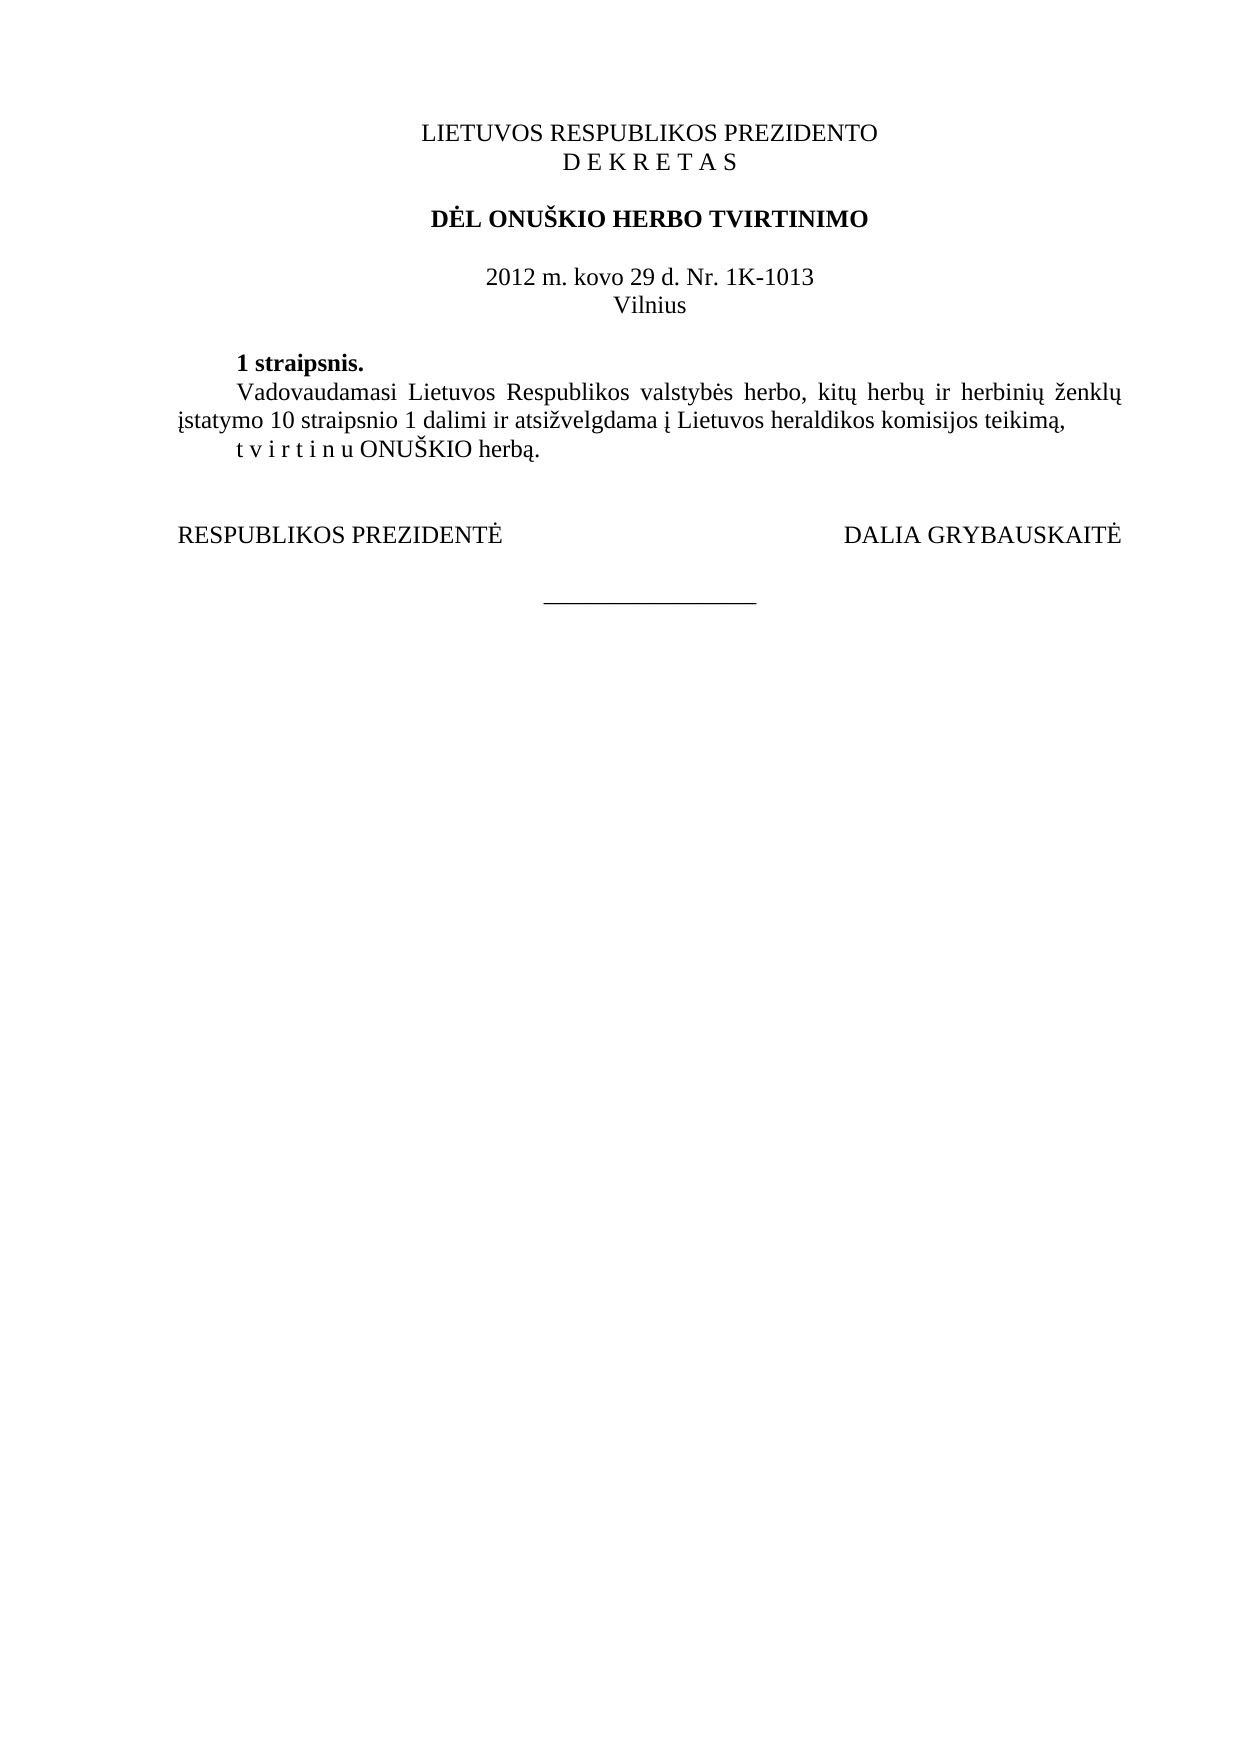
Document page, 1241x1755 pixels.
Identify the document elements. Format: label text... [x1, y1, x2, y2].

text LIETUVOS RESPUBLIKOS PREZIDENTO [177, 118, 1122, 147]
text D E K R E T A S [177, 147, 1122, 176]
text RESPUBLIKOS PREZIDENTĖ DALIA GRYBAUSKAITĖ [177, 521, 1122, 549]
text 2012 m. kovo 29 d. Nr. 1K-1013 [177, 262, 1122, 291]
text 1 straipsnis. [177, 348, 1122, 377]
text Vadovaudamasi Lietuvos Respublikos valstybės herbo, kitų herbų ir herbinių ženklų įstatymo 10 straipsnio 1 dalimi ir atsižvelgdama į Lietuvos heraldikos komisijos teikimą, [177, 377, 1122, 434]
text DĖL ONUŠKIO HERBO TVIRTINIMO [177, 204, 1122, 233]
text _________________ [177, 578, 1122, 607]
text t v i r t i n u ONUŠKIO herbą. [177, 434, 1122, 463]
text Vilnius [177, 291, 1122, 319]
